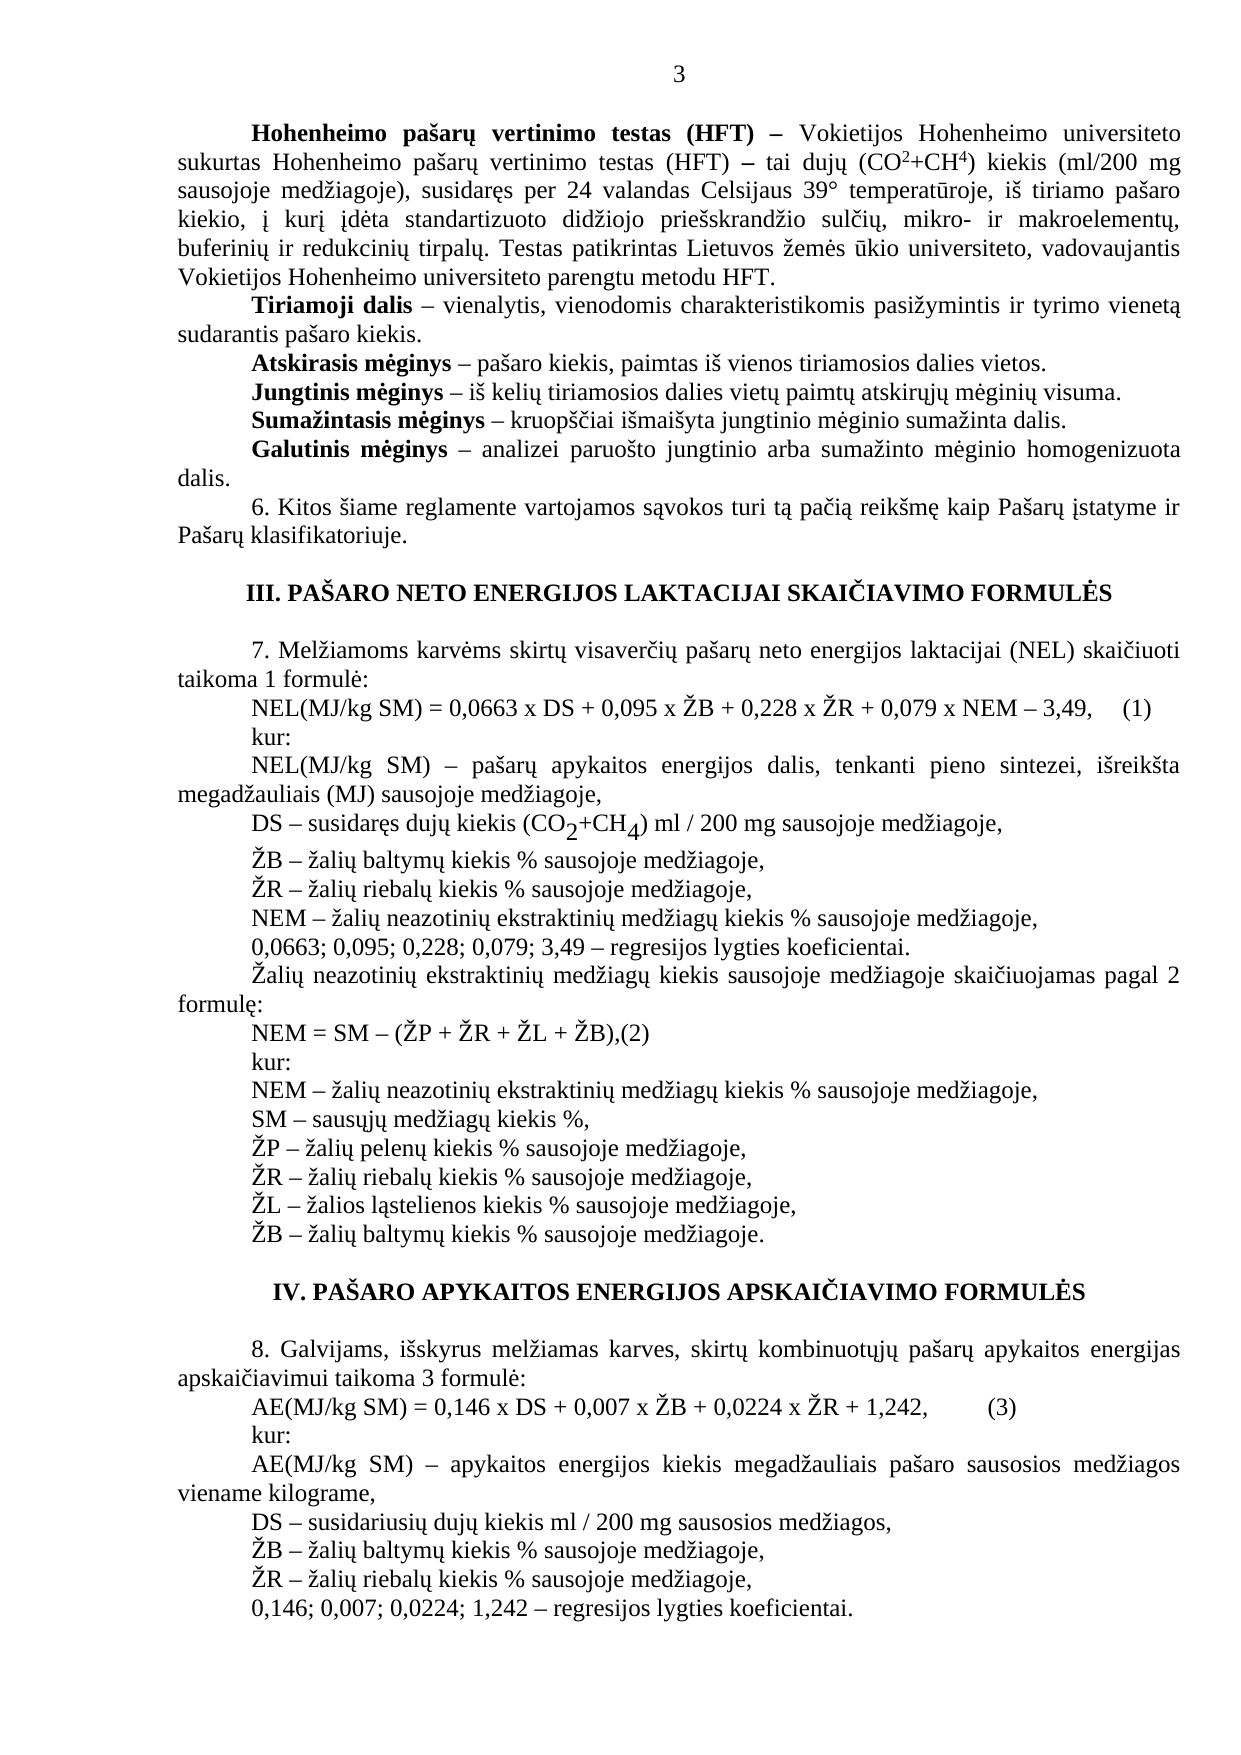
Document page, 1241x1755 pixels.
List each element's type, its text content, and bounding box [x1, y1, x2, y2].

text ŽR – žalių riebalų kiekis % sausojoje medžiagoje, [177, 874, 1181, 903]
text NEL(MJ/kg SM) – pašarų apykaitos energijos dalis, tenkanti pieno sintezei, išreikšta megadžauliais (MJ) sausojoje medžiagoje, [177, 751, 1181, 808]
text DS – susidariusių dujų kiekis ml / 200 mg sausosios medžiagos, [177, 1507, 1181, 1535]
text Atskirasis mėginys – pašaro kiekis, paimtas iš vienos tiriamosios dalies vietos. [177, 348, 1181, 377]
text Sumažintasis mėginys – kruopščiai išmaišyta jungtinio mėginio sumažinta dalis. [177, 406, 1181, 434]
text Hohenheimo pašarų vertinimo testas (HFT) – Vokietijos Hohenheimo universiteto sukurtas Hohenheimo pašarų vertinimo testas (HFT) – tai dujų (CO2+CH4) kiekis (ml/200 mg sausojoje medžiagoje), susidaręs per 24 valandas Celsijaus 39° temperatūroje, iš tiriamo pašaro kiekio, į kurį įdėta standartizuoto didžiojo priešskrandžio sulčių, mikro- ir makroelementų, buferinių ir redukcinių tirpalų. Testas patikrintas Lietuvos žemės ūkio universiteto, vadovaujantis Vokietijos Hohenheimo universiteto parengtu metodu HFT. [177, 118, 1181, 291]
text 0,0663; 0,095; 0,228; 0,079; 3,49 – regresijos lygties koeficientai. [177, 932, 1181, 960]
text 0,146; 0,007; 0,0224; 1,242 – regresijos lygties koeficientai. [177, 1593, 1181, 1622]
text Jungtinis mėginys – iš kelių tiriamosios dalies vietų paimtų atskirųjų mėginių visuma. [177, 377, 1181, 406]
text 8. Galvijams, išskyrus melžiamas karves, skirtų kombinuotųjų pašarų apykaitos energijas apskaičiavimui taikoma 3 formulė: [177, 1334, 1181, 1392]
text Žalių neazotinių ekstraktinių medžiagų kiekis sausojoje medžiagoje skaičiuojamas pagal 2 formulę: [177, 960, 1181, 1018]
text SM – sausųjų medžiagų kiekis %, [177, 1104, 1181, 1133]
text ŽR – žalių riebalų kiekis % sausojoje medžiagoje, [177, 1564, 1181, 1593]
text ŽP – žalių pelenų kiekis % sausojoje medžiagoje, [177, 1133, 1181, 1162]
text NEM – žalių neazotinių ekstraktinių medžiagų kiekis % sausojoje medžiagoje, [177, 1075, 1181, 1104]
text ŽB – žalių baltymų kiekis % sausojoje medžiagoje. [177, 1219, 1181, 1248]
text DS – susidaręs dujų kiekis (CO2+CH4) ml / 200 mg sausojoje medžiagoje, [177, 808, 1181, 845]
text kur: [177, 1420, 1181, 1449]
text III. PAŠARO NETO ENERGIJOS LAKTACIJAI SKAIČIAVIMO FORMULĖS [177, 578, 1181, 607]
text IV. PAŠARO APYKAITOS ENERGIJOS APSKAIČIAVIMO FORMULĖS [177, 1277, 1181, 1305]
text Galutinis mėginys – analizei paruošto jungtinio arba sumažinto mėginio homogenizuota dalis. [177, 434, 1181, 492]
text ŽB – žalių baltymų kiekis % sausojoje medžiagoje, [177, 845, 1181, 874]
text kur: [177, 722, 1181, 751]
text kur: [177, 1047, 1181, 1075]
text ŽL – žalios ląstelienos kiekis % sausojoje medžiagoje, [177, 1190, 1181, 1219]
text ŽR – žalių riebalų kiekis % sausojoje medžiagoje, [177, 1162, 1181, 1190]
text ŽB – žalių baltymų kiekis % sausojoje medžiagoje, [177, 1535, 1181, 1564]
text AE(MJ/kg SM) = 0,146 x DS + 0,007 x ŽB + 0,0224 x ŽR + 1,242, (3) [177, 1392, 1181, 1420]
text NEM – žalių neazotinių ekstraktinių medžiagų kiekis % sausojoje medžiagoje, [177, 903, 1181, 932]
text 7. Melžiamoms karvėms skirtų visaverčių pašarų neto energijos laktacijai (NEL) skaičiuoti taikoma 1 formulė: [177, 636, 1181, 693]
text NEL(MJ/kg SM) = 0,0663 x DS + 0,095 x ŽB + 0,228 x ŽR + 0,079 x NEM – 3,49, (1) [177, 693, 1181, 722]
text 6. Kitos šiame reglamente vartojamos sąvokos turi tą pačią reikšmę kaip Pašarų įstatyme ir Pašarų klasifikatoriuje. [177, 492, 1181, 549]
text Tiriamoji dalis – vienalytis, vienodomis charakteristikomis pasižymintis ir tyrimo vienetą sudarantis pašaro kiekis. [177, 291, 1181, 348]
text NEM = SM – (ŽP + ŽR + ŽL + ŽB),(2) [177, 1018, 1181, 1047]
text AE(MJ/kg SM) – apykaitos energijos kiekis megadžauliais pašaro sausosios medžiagos viename kilograme, [177, 1449, 1181, 1507]
